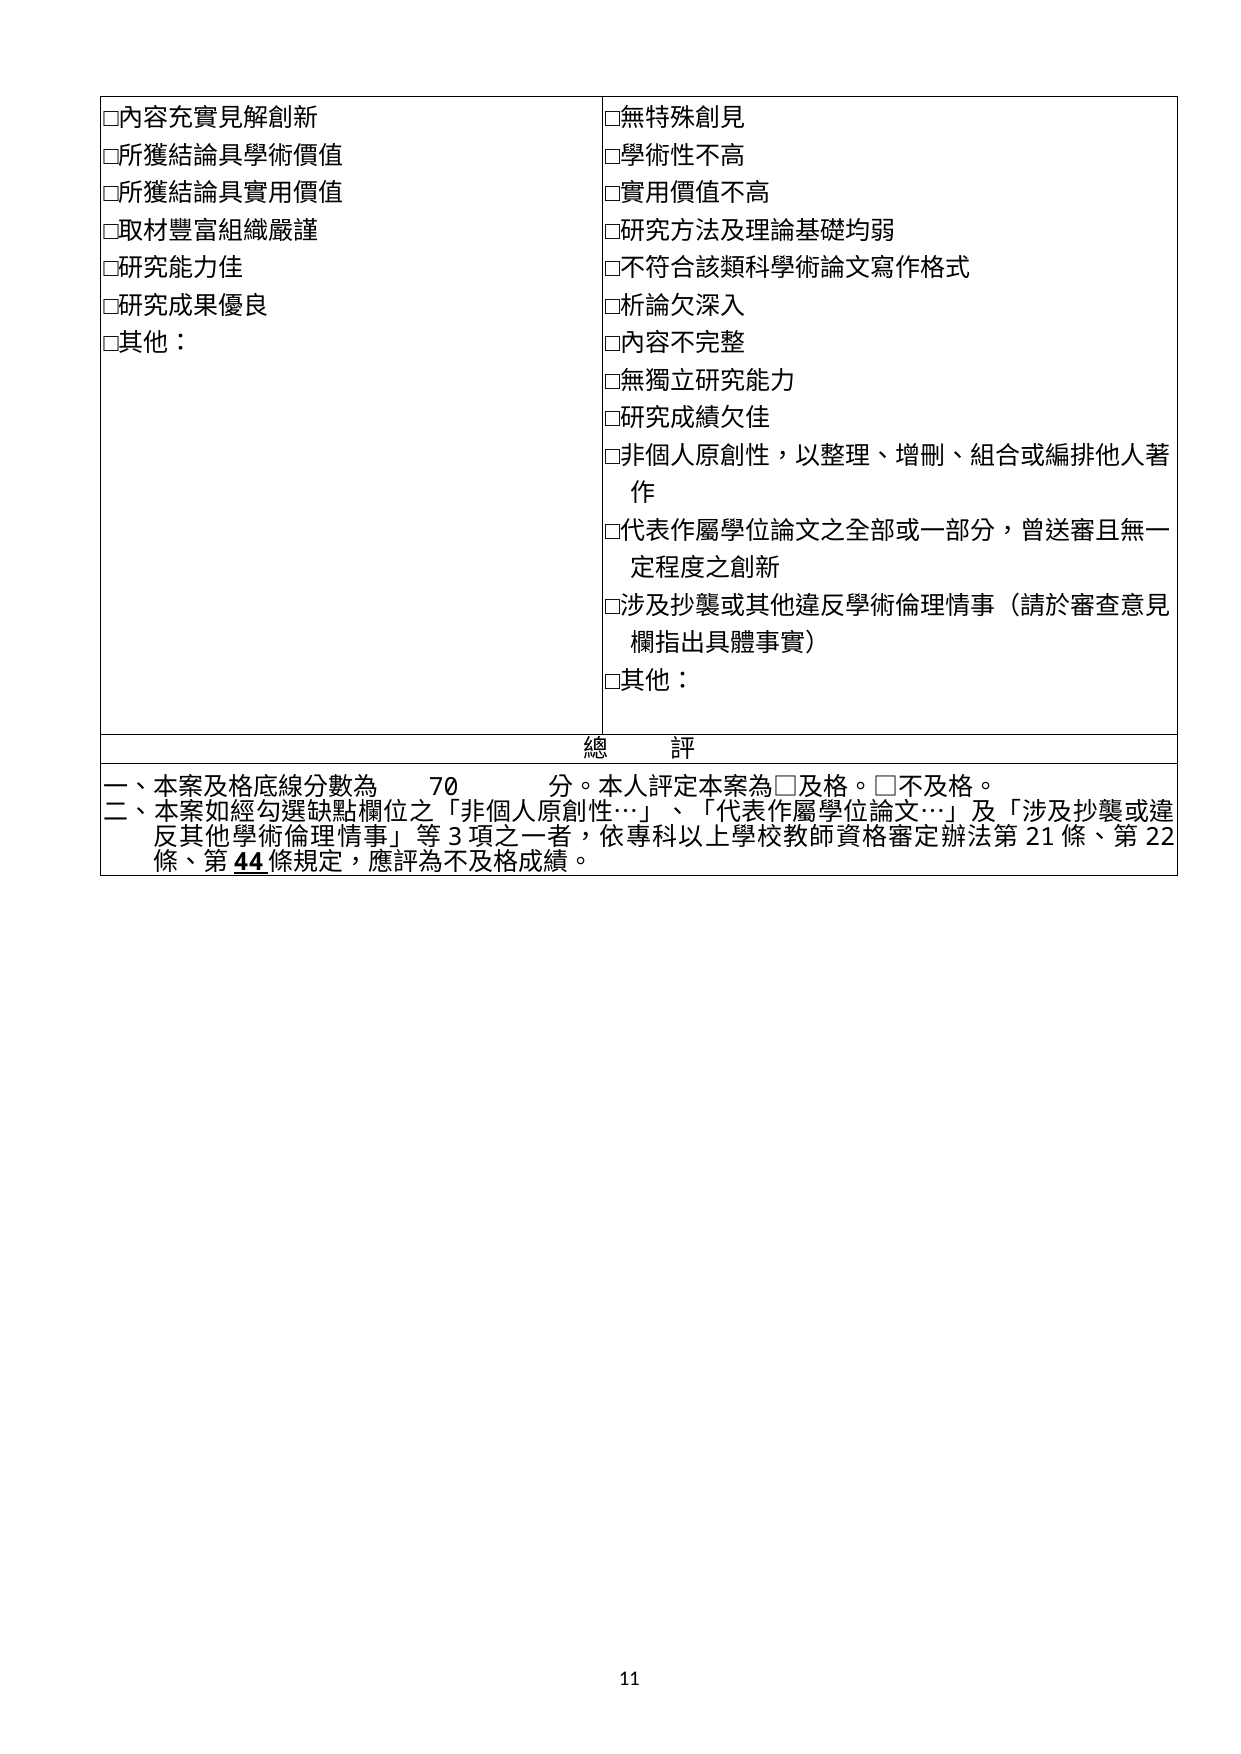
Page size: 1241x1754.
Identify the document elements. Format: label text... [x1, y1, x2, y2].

table_cell □內容充實見解創新 □所獲結論具學術價值 □所獲結論具實用價值 □取材豐富組織嚴謹 □研究能力佳 □研究成果優良 □其他： [101, 97, 602, 734]
table_cell □無特殊創見 □學術性不高 □實用價值不高 □研究方法及理論基礎均弱 □不符合該類科學術論文寫作格式 □析論欠深入 □內容不完整 □無獨立研究能力 □研究成績欠佳 □非個人原創性，以整理、增刪、組合或編排他人著作 □代表作屬學位論文之全部或一部分，曾送審且無一定程度之創新 □涉及抄襲或其他違反學術倫理情事（請於審查意見欄指出具體事實） □其他： [603, 97, 1177, 734]
table_cell 總 評 [101, 735, 1177, 763]
table_cell 一、本案及格底線分數為 70 分。本人評定本案為□及格。□不及格。 二、本案如經勾選缺點欄位之「非個人原創性…」、「代表作屬學位論文…」及「涉及抄襲或違反其他學術倫理情事」等3項之一者，依專科以上學校教師資格審定辦法第21條、第22條、第44條規定，應評為不及格成績。 [101, 764, 1177, 875]
